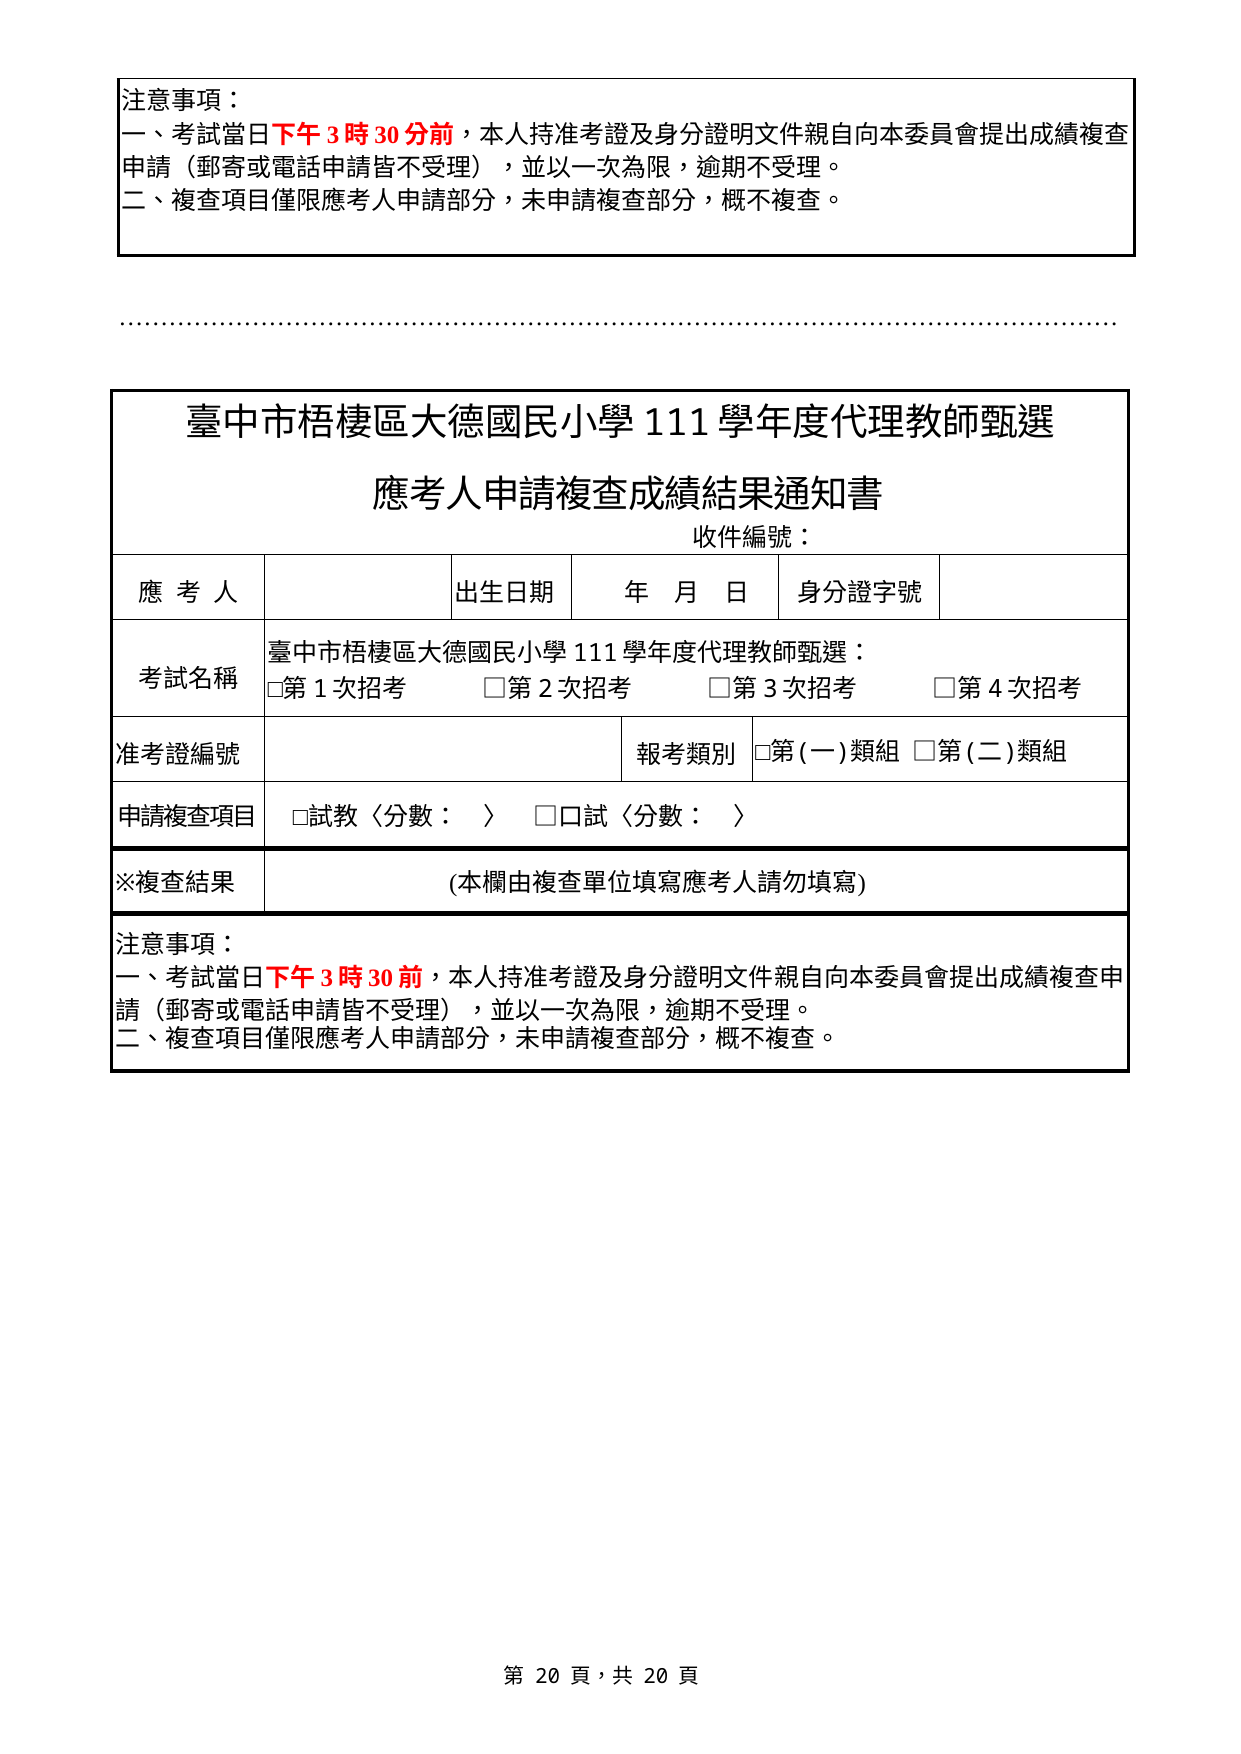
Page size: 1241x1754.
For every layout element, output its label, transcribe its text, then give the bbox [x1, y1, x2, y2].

table_cell 注意事項： 一、考試當日下午3時30分前，本人持准考證及身分證明文件親自向本委員會提出成績複查申請（郵寄或電話申請皆不受理），並以一次為限，逾期不受理。 二、複查項目僅限應考人申請部分，未申請複查部分，概不複查。 [120, 79, 1133, 254]
table_cell [265, 555, 451, 619]
table_header 臺中市梧棲區大德國民小學111學年度代理教師甄選 應考人申請複查成績結果通知書 收件編號： [113, 392, 1127, 554]
table_cell 年 月 日 [572, 555, 778, 619]
table_cell 報考類別 [622, 717, 752, 781]
table_cell 申請複查項目 [113, 782, 264, 846]
table_cell 臺中市梧棲區大德國民小學111學年度代理教師甄選： □第1次招考 □第2次招考 □第3次招考 □第4次招考 [265, 620, 1127, 716]
table_cell [265, 717, 621, 781]
table_cell 出生日期 [452, 555, 571, 619]
table_cell [940, 555, 1127, 619]
table_cell (本欄由複查單位填寫應考人請勿填寫) [265, 851, 1127, 911]
table_cell 注意事項： 一、考試當日下午3時30前，本人持准考證及身分證明文件親自向本委員會提出成績複查申請（郵寄或電話申請皆不受理），並以一次為限，逾期不受理。 二、複查項目僅限應考人申請部分，未申請複查部分，概不複查。 [113, 916, 1127, 1069]
table_cell 應 考 人 [113, 555, 264, 619]
table_cell 考試名稱 [113, 620, 264, 716]
table_cell □第(一)類組 □第(二)類組 [753, 717, 1127, 781]
table_cell 身分證字號 [779, 555, 939, 619]
table_cell □試教〈分數： 〉 □口試〈分數： 〉 [265, 782, 1127, 846]
text ………………………………………………………………………………………………………… [118, 274, 1122, 337]
table_cell 准考證編號 [113, 717, 264, 781]
table_cell ※複查結果 [113, 851, 264, 911]
